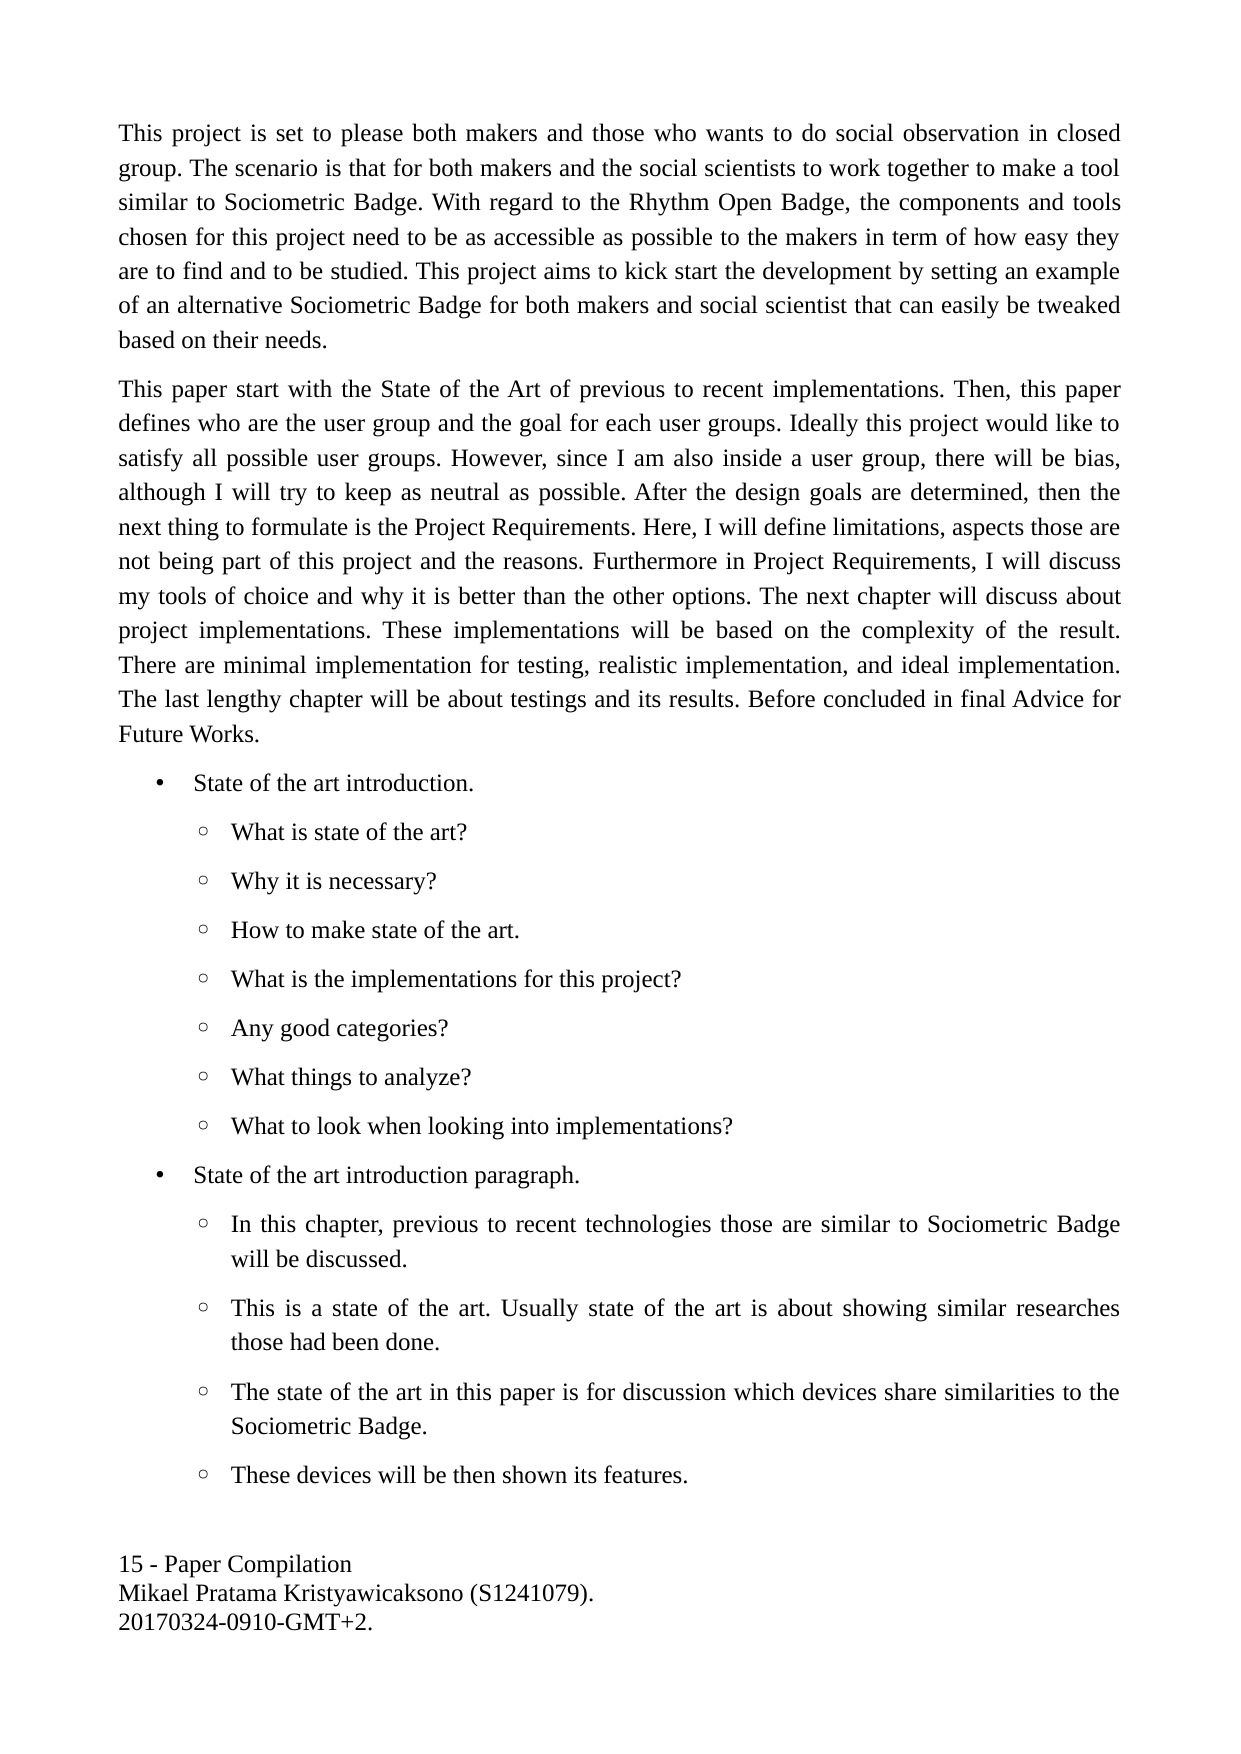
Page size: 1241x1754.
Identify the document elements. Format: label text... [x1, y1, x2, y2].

list State of the art introduction. [156, 768, 1122, 797]
list State of the art introduction paragraph. [156, 1160, 1122, 1189]
list What is state of the art? [193, 817, 1122, 846]
list What is the implementations for this project? [193, 964, 1122, 993]
list Any good categories? [193, 1013, 1122, 1042]
list These devices will be then shown its features. [193, 1460, 1122, 1489]
list The state of the art in this paper is for discussion which devices share similarities to the Sociometric Badge. [193, 1377, 1122, 1440]
text This paper start with the State of the Art of previous to recent implementations. Then, this paper defines who are the user group and the goal for each user groups. Ideally this project would like to satisfy all possible user groups. However, since I am also inside a user group, there will be bias, although I will try to keep as neutral as possible. After the design goals are determined, then the next thing to formulate is the Project Requirements. Here, I will define limitations, aspects those are not being part of this project and the reasons. Furthermore in Project Requirements, I will discuss my tools of choice and why it is better than the other options. The next chapter will discuss about project implementations. These implementations will be based on the complexity of the result. There are minimal implementation for testing, realistic implementation, and ideal implementation. The last lengthy chapter will be about testings and its results. Before concluded in final Advice for Future Works. [118, 374, 1122, 748]
list How to make state of the art. [193, 915, 1122, 944]
list This is a state of the art. Usually state of the art is about showing similar researches those had been done. [193, 1293, 1122, 1356]
list Why it is necessary? [193, 866, 1122, 895]
list In this chapter, previous to recent technologies those are similar to Sociometric Badge will be discussed. [193, 1209, 1122, 1273]
list What to look when looking into implementations? [193, 1111, 1122, 1140]
text This project is set to please both makers and those who wants to do social observation in closed group. The scenario is that for both makers and the social scientists to work together to make a tool similar to Sociometric Badge. With regard to the Rhythm Open Badge, the components and tools chosen for this project need to be as accessible as possible to the makers in term of how easy they are to find and to be studied. This project aims to kick start the development by setting an example of an alternative Sociometric Badge for both makers and social scientist that can easily be tweaked based on their needs. [118, 118, 1122, 354]
list What things to analyze? [193, 1062, 1122, 1091]
